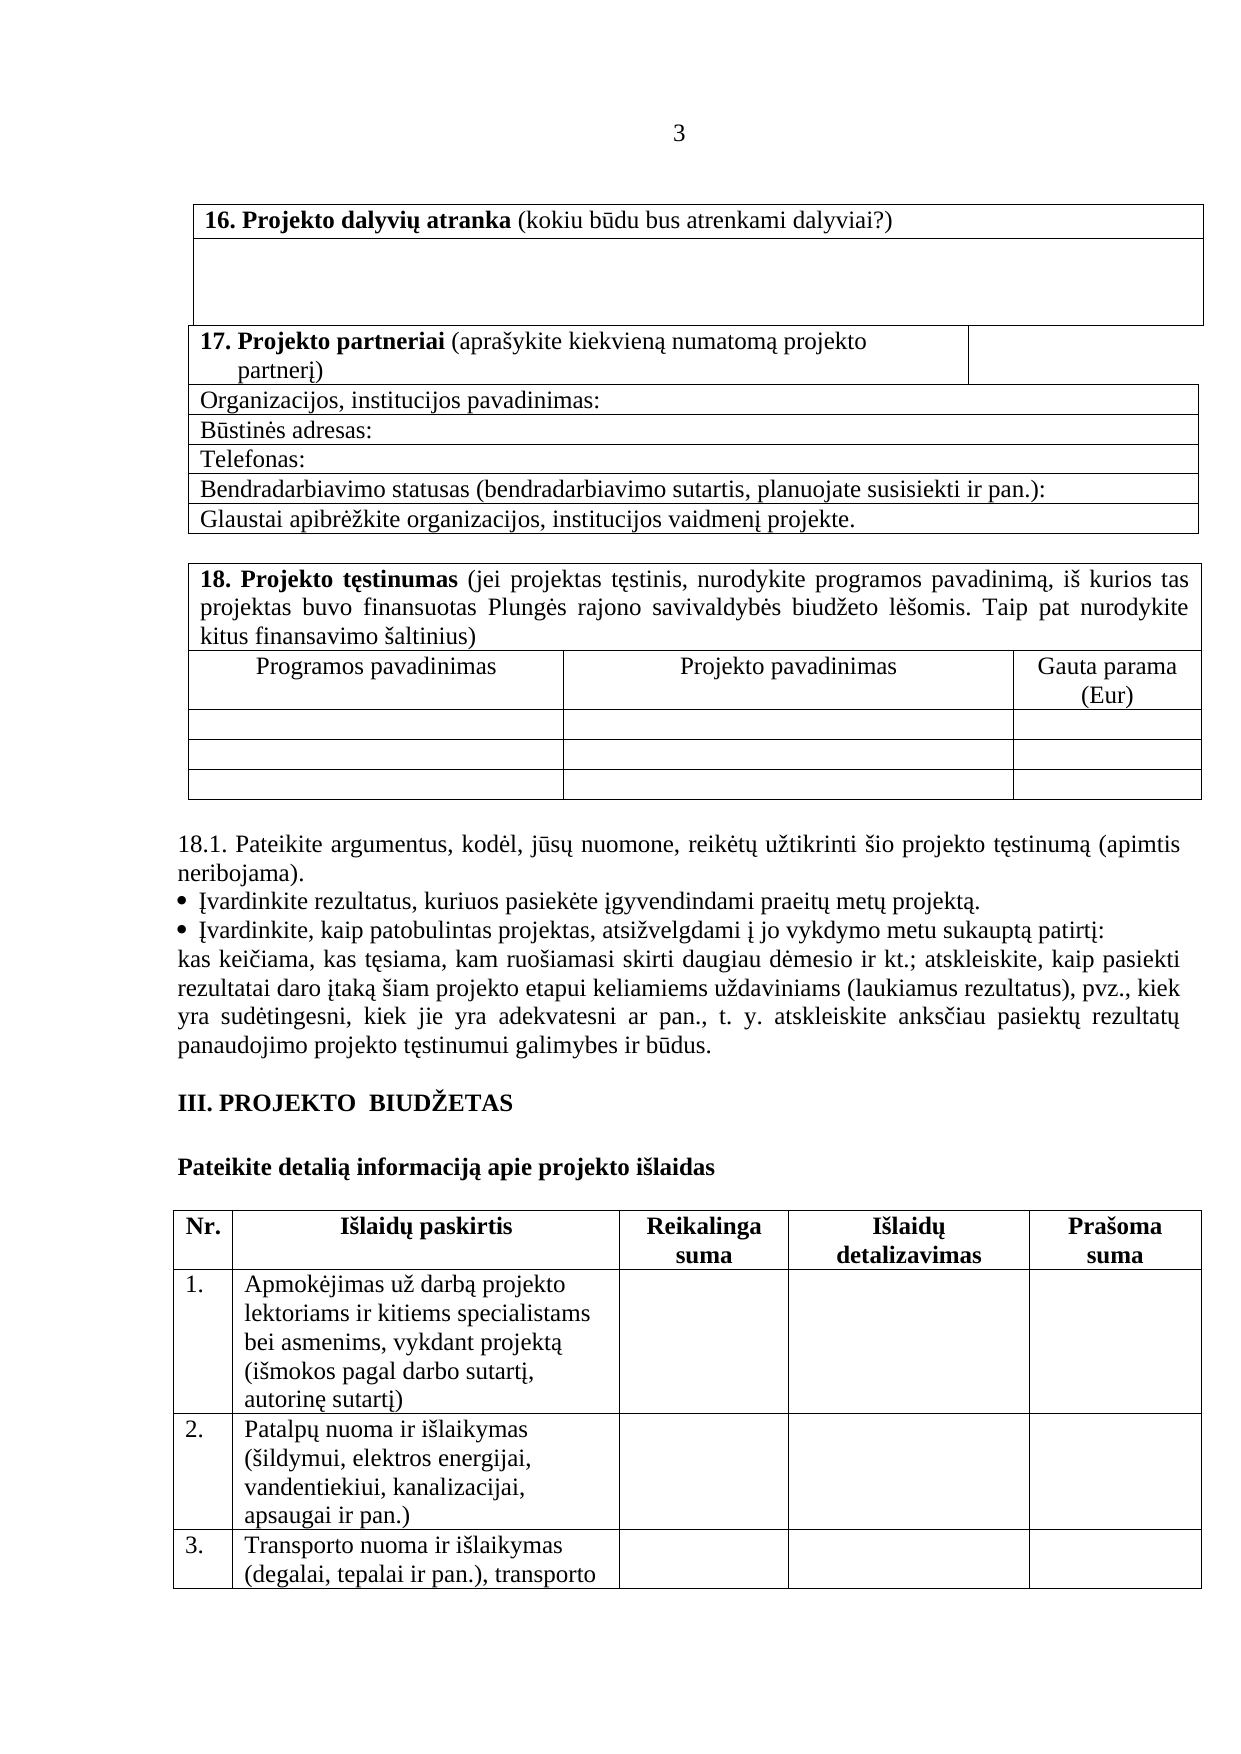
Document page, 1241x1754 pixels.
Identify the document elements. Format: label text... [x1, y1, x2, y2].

table_cell [189, 710, 563, 739]
table_cell Projekto pavadinimas [564, 651, 1013, 708]
table_header 18. Projekto tęstinumas (jei projektas tęstinis, nurodykite programos pavadinimą, iš kurios tas projektas buvo finansuotas Plungės rajono savivaldybės biudžeto lėšomis. Taip pat nurodykite kitus finansavimo šaltinius) [189, 564, 1201, 650]
table_cell [789, 1414, 1029, 1529]
table_cell Telefonas: [189, 445, 1198, 473]
table_header Išlaidų paskirtis [233, 1211, 619, 1268]
table_cell [969, 326, 1198, 384]
table_cell [620, 1414, 788, 1529]
table_header Reikalinga suma [620, 1211, 788, 1268]
table_cell 1. [174, 1270, 232, 1413]
table_cell [620, 1270, 788, 1413]
table_cell Patalpų nuoma ir išlaikymas (šildymui, elektros energijai, vandentiekiui, kanalizacijai, apsaugai ir pan.) [233, 1414, 619, 1529]
text III. PROJEKTO BIUDŽETAS [177, 1088, 1181, 1116]
table_cell [189, 238, 193, 325]
table_header Nr. [174, 1211, 232, 1268]
table_header Prašoma suma [1030, 1211, 1201, 1268]
table_cell [189, 770, 563, 799]
table_cell [564, 740, 1013, 769]
table_cell [1014, 770, 1201, 799]
table_cell Būstinės adresas: [189, 415, 1198, 443]
table_header Išlaidų detalizavimas [789, 1211, 1029, 1268]
table_cell Gauta parama (Eur) [1014, 651, 1201, 708]
table_header [189, 204, 193, 238]
text Pateikite detalią informaciją apie projekto išlaidas [177, 1152, 1181, 1181]
table_cell [1199, 326, 1203, 384]
table_cell [564, 710, 1013, 739]
table_cell 17. Projekto partneriai (aprašykite kiekvieną numatomą projekto partnerį) [189, 326, 968, 384]
table_cell Organizacijos, institucijos pavadinimas: [189, 385, 1198, 414]
text 18.1. Pateikite argumentus, kodėl, jūsų nuomone, reikėtų užtikrinti šio projekto tęstinumą (apimtis neribojama). [177, 829, 1181, 886]
text  Įvardinkite rezultatus, kuriuos pasiekėte įgyvendindami praeitų metų projektą. [177, 886, 1181, 915]
table_cell [1014, 740, 1201, 769]
table_cell [789, 1270, 1029, 1413]
table_cell [1199, 444, 1203, 473]
table_cell [1014, 710, 1201, 739]
table_cell [1199, 414, 1203, 443]
table_cell [189, 740, 563, 769]
table_cell [194, 239, 1203, 325]
table_cell [1199, 384, 1203, 414]
table_cell [620, 1530, 788, 1588]
table_header 16. Projekto dalyvių atranka (kokiu būdu bus atrenkami dalyviai?) [194, 205, 1203, 238]
table_cell [1030, 1530, 1201, 1588]
table_cell Programos pavadinimas [189, 651, 563, 708]
text  Įvardinkite, kaip patobulintas projektas, atsižvelgdami į jo vykdymo metu sukauptą patirtį: [177, 915, 1181, 944]
table_cell [1199, 503, 1203, 533]
text kas keičiama, kas tęsiama, kam ruošiamasi skirti daugiau dėmesio ir kt.; atskleiskite, kaip pasiekti rezultatai daro įtaką šiam projekto etapui keliamiems uždaviniams (laukiamus rezultatus), pvz., kiek yra sudėtingesni, kiek jie yra adekvatesni ar pan., t. y. atskleiskite anksčiau pasiektų rezultatų panaudojimo projekto tęstinumui galimybes ir būdus. [177, 944, 1181, 1059]
table_cell Glaustai apibrėžkite organizacijos, institucijos vaidmenį projekte. [189, 504, 1198, 533]
table_cell [1199, 473, 1203, 503]
table_cell [1030, 1270, 1201, 1413]
table_cell Transporto nuoma ir išlaikymas (degalai, tepalai ir pan.), transporto [233, 1530, 619, 1588]
table_cell 2. [174, 1414, 232, 1529]
table_cell [789, 1530, 1029, 1588]
table_cell [564, 770, 1013, 799]
table_cell Apmokėjimas už darbą projekto lektoriams ir kitiems specialistams bei asmenims, vykdant projektą (išmokos pagal darbo sutartį, autorinę sutartį) [233, 1270, 619, 1413]
table_cell Bendradarbiavimo statusas (bendradarbiavimo sutartis, planuojate susisiekti ir pan.): [189, 474, 1198, 503]
table_cell [1030, 1414, 1201, 1529]
table_cell 3. [174, 1530, 232, 1588]
